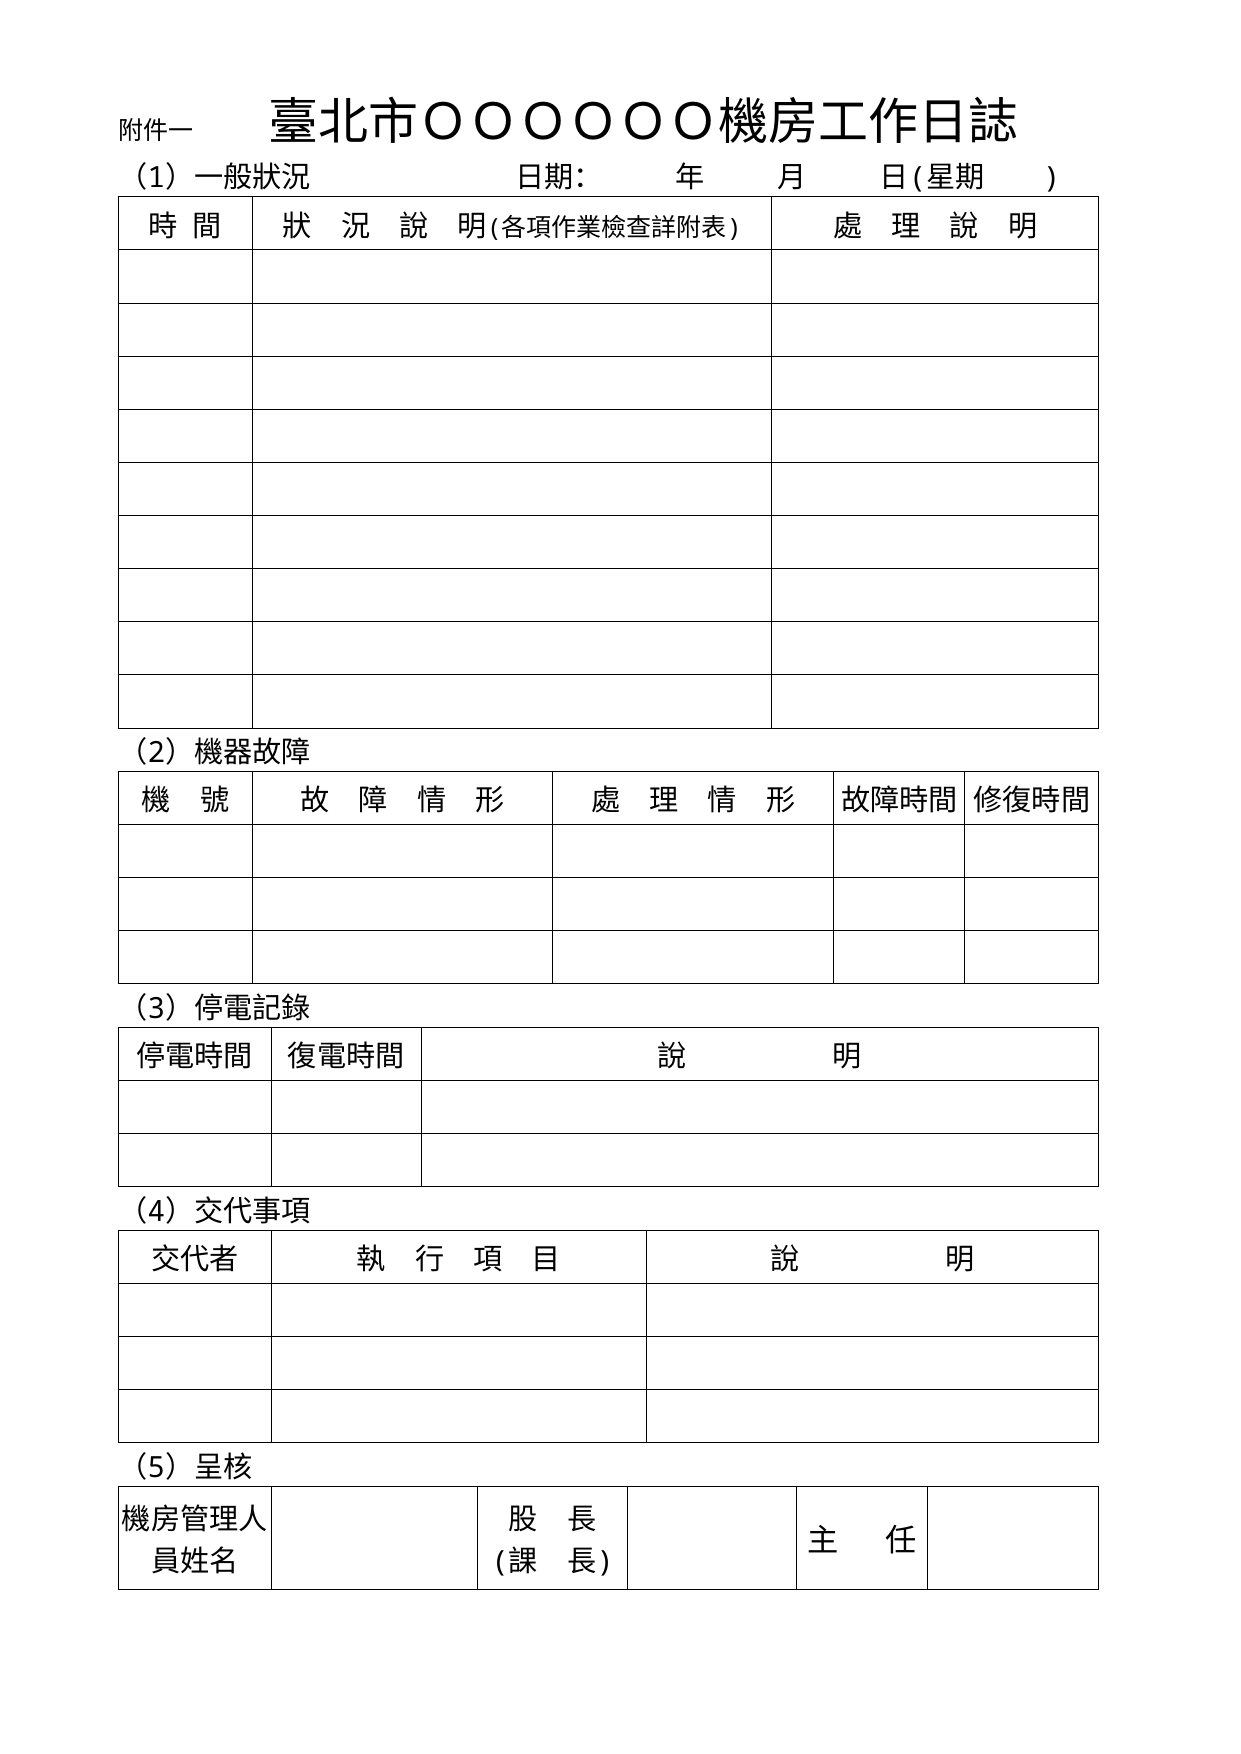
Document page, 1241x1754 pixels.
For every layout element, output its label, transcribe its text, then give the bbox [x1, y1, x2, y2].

table_cell [119, 516, 252, 568]
table_cell [965, 931, 1098, 983]
table_cell [253, 463, 771, 515]
table_cell [253, 250, 771, 302]
table_cell [119, 878, 252, 930]
table_cell [272, 1390, 646, 1442]
table_cell [772, 675, 1098, 727]
table_cell [647, 1337, 1098, 1389]
table_header 說 明 [647, 1231, 1098, 1283]
table_cell [553, 825, 833, 877]
table_cell [253, 516, 771, 568]
table_cell [119, 622, 252, 674]
table_cell [422, 1081, 1098, 1133]
table_cell [119, 931, 252, 983]
table_header 主 任 [797, 1487, 927, 1589]
text （2）機器故障 [118, 728, 1122, 771]
table_cell [772, 463, 1098, 515]
table_cell [253, 304, 771, 356]
table_cell [119, 304, 252, 356]
table_cell [422, 1134, 1098, 1186]
table_cell [772, 622, 1098, 674]
table_header [628, 1487, 796, 1589]
text 附件一 臺北市ＯＯＯＯＯＯ機房工作日誌 [118, 81, 1122, 154]
table_cell [119, 1284, 271, 1336]
table_header [272, 1487, 477, 1589]
table_header 修復時間 [965, 772, 1098, 824]
table_cell [119, 357, 252, 409]
table_header 時 間 [119, 197, 252, 249]
table_header 故障時間 [834, 772, 964, 824]
table_cell [119, 463, 252, 515]
table_header 處 理 情 形 [553, 772, 833, 824]
text （1）一般狀況 日期： 年 月 日(星期 ) [118, 154, 1122, 196]
table_cell [253, 931, 552, 983]
table_cell [253, 825, 552, 877]
table_cell [965, 878, 1098, 930]
table_cell [272, 1081, 421, 1133]
table_cell [834, 878, 964, 930]
table_header 機 號 [119, 772, 252, 824]
table_header 機房管理人員姓名 [119, 1487, 271, 1589]
table_header 復電時間 [272, 1028, 421, 1080]
table_cell [965, 825, 1098, 877]
table_cell [272, 1337, 646, 1389]
table_cell [119, 410, 252, 462]
table_cell [119, 1390, 271, 1442]
table_cell [253, 569, 771, 621]
table_header 股 長 (課 長) [478, 1487, 627, 1589]
table_header 故 障 情 形 [253, 772, 552, 824]
table_cell [647, 1284, 1098, 1336]
table_cell [553, 931, 833, 983]
table_cell [272, 1134, 421, 1186]
text （5）呈核 [118, 1443, 1122, 1486]
table_cell [253, 878, 552, 930]
table_cell [553, 878, 833, 930]
table_header 執 行 項 目 [272, 1231, 646, 1283]
table_cell [119, 1081, 271, 1133]
table_cell [772, 516, 1098, 568]
table_header 處 理 說 明 [772, 197, 1098, 249]
table_cell [119, 825, 252, 877]
table_cell [119, 675, 252, 727]
table_header 停電時間 [119, 1028, 271, 1080]
table_cell [772, 569, 1098, 621]
table_cell [119, 250, 252, 302]
table_header 說 明 [422, 1028, 1098, 1080]
table_cell [772, 357, 1098, 409]
table_cell [253, 675, 771, 727]
table_header [928, 1487, 1098, 1589]
table_cell [834, 825, 964, 877]
table_cell [772, 304, 1098, 356]
table_cell [119, 1337, 271, 1389]
table_cell [119, 569, 252, 621]
table_cell [647, 1390, 1098, 1442]
table_cell [253, 410, 771, 462]
table_cell [772, 250, 1098, 302]
text （3）停電記錄 [118, 984, 1122, 1027]
table_header 交代者 [119, 1231, 271, 1283]
table_cell [253, 622, 771, 674]
table_cell [119, 1134, 271, 1186]
text （4）交代事項 [118, 1187, 1122, 1229]
table_cell [772, 410, 1098, 462]
table_cell [253, 357, 771, 409]
table_header 狀 況 說 明(各項作業檢查詳附表) [253, 197, 771, 249]
table_cell [272, 1284, 646, 1336]
table_cell [834, 931, 964, 983]
